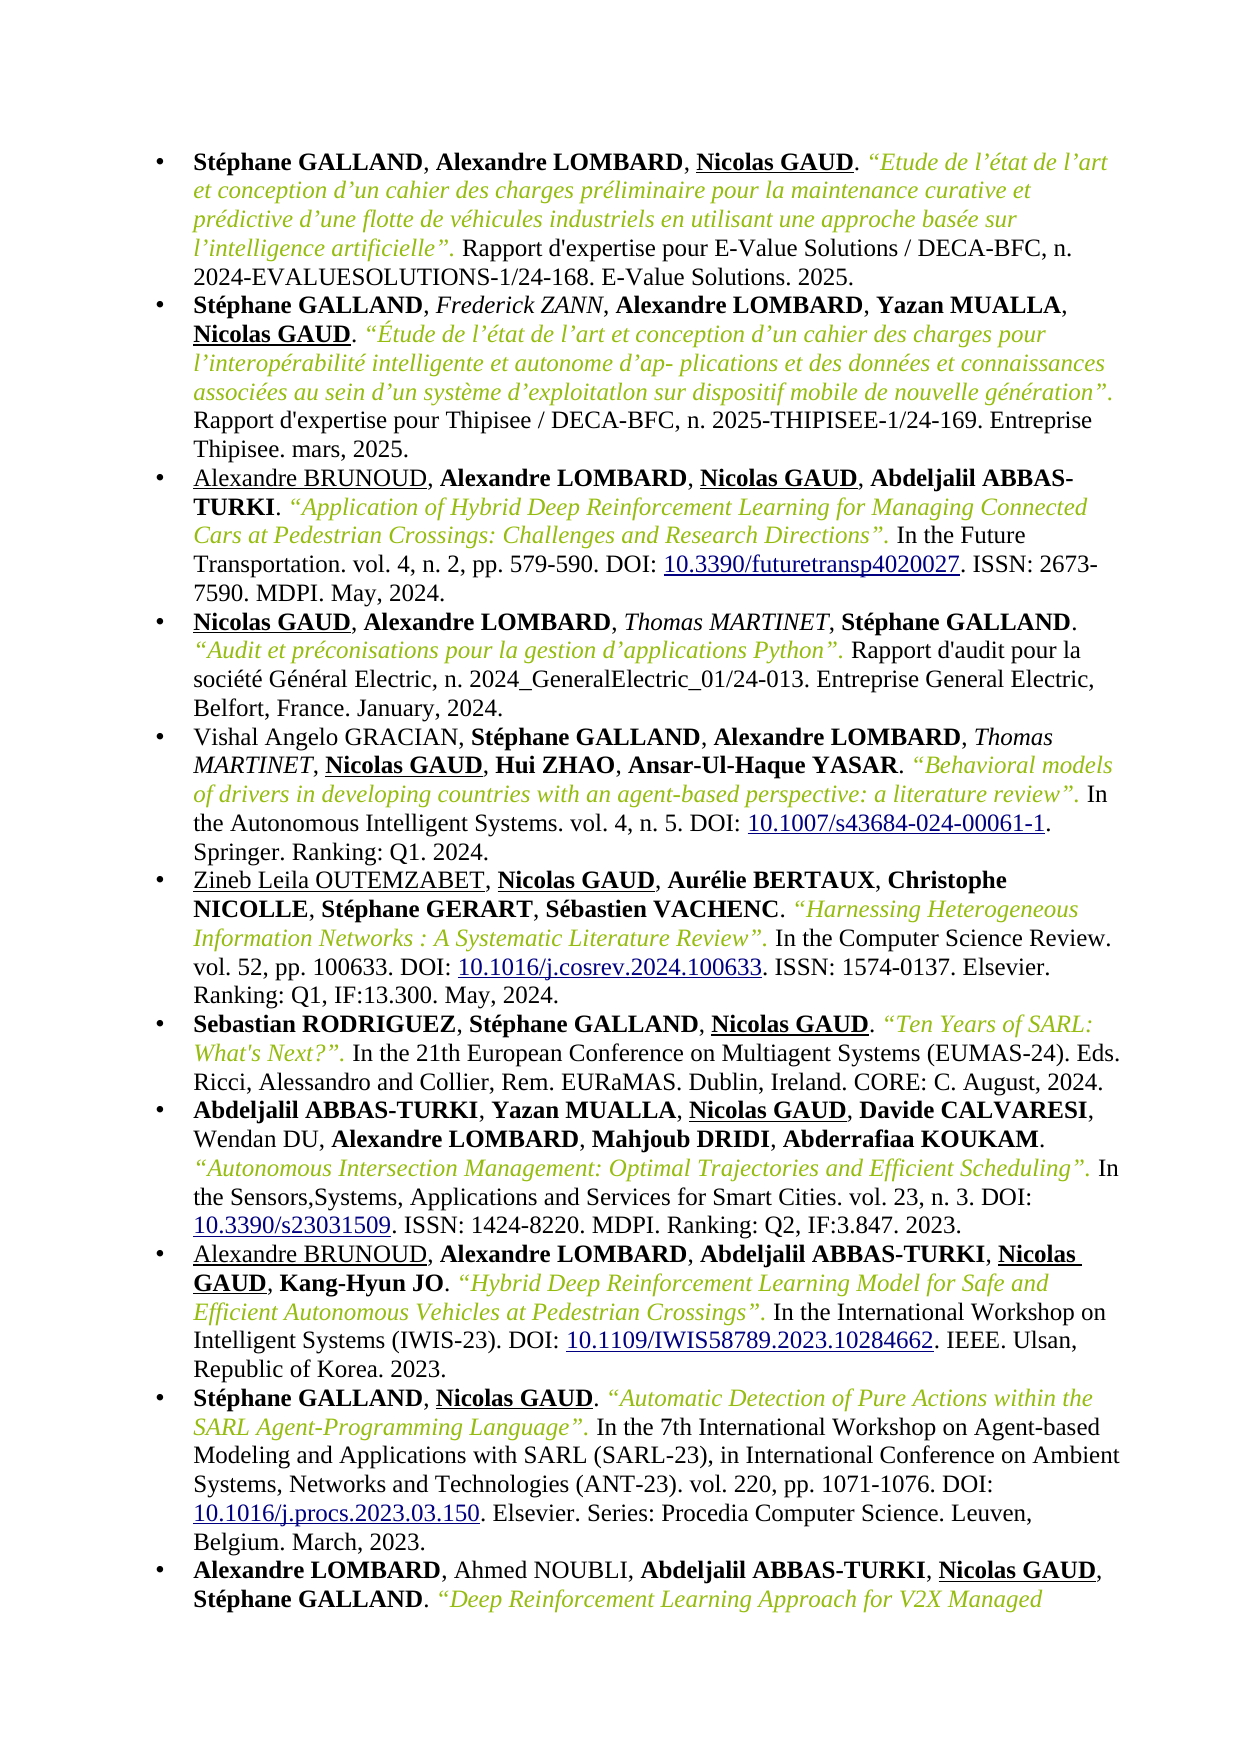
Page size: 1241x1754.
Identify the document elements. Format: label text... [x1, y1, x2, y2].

list Nicolas GAUD, Alexandre LOMBARD, Thomas MARTINET, Stéphane GALLAND. “Audit et préconisations pour la gestion d’applications Python”. Rapport d'audit pour la société Général Electric, n. 2024_GeneralElectric_01/24-013. Entreprise General Electric, Belfort, France. January, 2024. [156, 607, 1122, 722]
list Zineb Leila OUTEMZABET, Nicolas GAUD, Aurélie BERTAUX, Christophe NICOLLE, Stéphane GERART, Sébastien VACHENC. “Harnessing Heterogeneous Information Networks : A Systematic Literature Review”. In the Computer Science Review. vol. 52, pp. 100633. DOI: 10.1016/j.cosrev.2024.100633. ISSN: 1574-0137. Elsevier. Ranking: Q1, IF:13.300. May, 2024. [156, 866, 1122, 1009]
list Stéphane GALLAND, Nicolas GAUD. “Automatic Detection of Pure Actions within the SARL Agent-Programming Language”. In the 7th International Workshop on Agent-based Modeling and Applications with SARL (SARL-23), in International Conference on Ambient Systems, Networks and Technologies (ANT-23). vol. 220, pp. 1071-1076. DOI: 10.1016/j.procs.2023.03.150. Elsevier. Series: Procedia Computer Science. Leuven, Belgium. March, 2023. [156, 1383, 1122, 1556]
list Alexandre BRUNOUD, Alexandre LOMBARD, Abdeljalil ABBAS-TURKI, Nicolas GAUD, Kang-Hyun JO. “Hybrid Deep Reinforcement Learning Model for Safe and Efficient Autonomous Vehicles at Pedestrian Crossings”. In the International Workshop on Intelligent Systems (IWIS-23). DOI: 10.1109/IWIS58789.2023.10284662. IEEE. Ulsan, Republic of Korea. 2023. [156, 1239, 1122, 1383]
list Vishal Angelo GRACIAN, Stéphane GALLAND, Alexandre LOMBARD, Thomas MARTINET, Nicolas GAUD, Hui ZHAO, Ansar-Ul-Haque YASAR. “Behavioral models of drivers in developing countries with an agent-based perspective: a literature review”. In the Autonomous Intelligent Systems. vol. 4, n. 5. DOI: 10.1007/s43684-024-00061-1. Springer. Ranking: Q1. 2024. [156, 722, 1122, 866]
list Abdeljalil ABBAS-TURKI, Yazan MUALLA, Nicolas GAUD, Davide CALVARESI, Wendan DU, Alexandre LOMBARD, Mahjoub DRIDI, Abderrafiaa KOUKAM. “Autonomous Intersection Management: Optimal Trajectories and Efficient Scheduling”. In the Sensors,Systems, Applications and Services for Smart Cities. vol. 23, n. 3. DOI: 10.3390/s23031509. ISSN: 1424-8220. MDPI. Ranking: Q2, IF:3.847. 2023. [156, 1096, 1122, 1239]
list Stéphane GALLAND, Frederick ZANN, Alexandre LOMBARD, Yazan MUALLA, Nicolas GAUD. “Étude de l’état de l’art et conception d’un cahier des charges pour l’interopérabilité intelligente et autonome d’ap- plications et des données et connaissances associées au sein d’un système d’exploitatlon sur dispositif mobile de nouvelle génération”. Rapport d'expertise pour Thipisee / DECA-BFC, n. 2025-THIPISEE-1/24-169. Entreprise Thipisee. mars, 2025. [156, 291, 1122, 463]
list Alexandre BRUNOUD, Alexandre LOMBARD, Nicolas GAUD, Abdeljalil ABBAS-TURKI. “Application of Hybrid Deep Reinforcement Learning for Managing Connected Cars at Pedestrian Crossings: Challenges and Research Directions”. In the Future Transportation. vol. 4, n. 2, pp. 579-590. DOI: 10.3390/futuretransp4020027. ISSN: 2673-7590. MDPI. May, 2024. [156, 463, 1122, 607]
list Stéphane GALLAND, Alexandre LOMBARD, Nicolas GAUD. “Etude de l’état de l’art et conception d’un cahier des charges préliminaire pour la maintenance curative et prédictive d’une flotte de véhicules industriels en utilisant une approche basée sur l’intelligence artificielle”. Rapport d'expertise pour E-Value Solutions / DECA-BFC, n. 2024-EVALUESOLUTIONS-1/24-168. E-Value Solutions. 2025. [156, 147, 1122, 291]
list Alexandre LOMBARD, Ahmed NOUBLI, Abdeljalil ABBAS-TURKI, Nicolas GAUD, Stéphane GALLAND. “Deep Reinforcement Learning Approach for V2X Managed [156, 1556, 1122, 1613]
list Sebastian RODRIGUEZ, Stéphane GALLAND, Nicolas GAUD. “Ten Years of SARL: What's Next?”. In the 21th European Conference on Multiagent Systems (EUMAS-24). Eds. Ricci, Alessandro and Collier, Rem. EURaMAS. Dublin, Ireland. CORE: C. August, 2024. [156, 1009, 1122, 1096]
